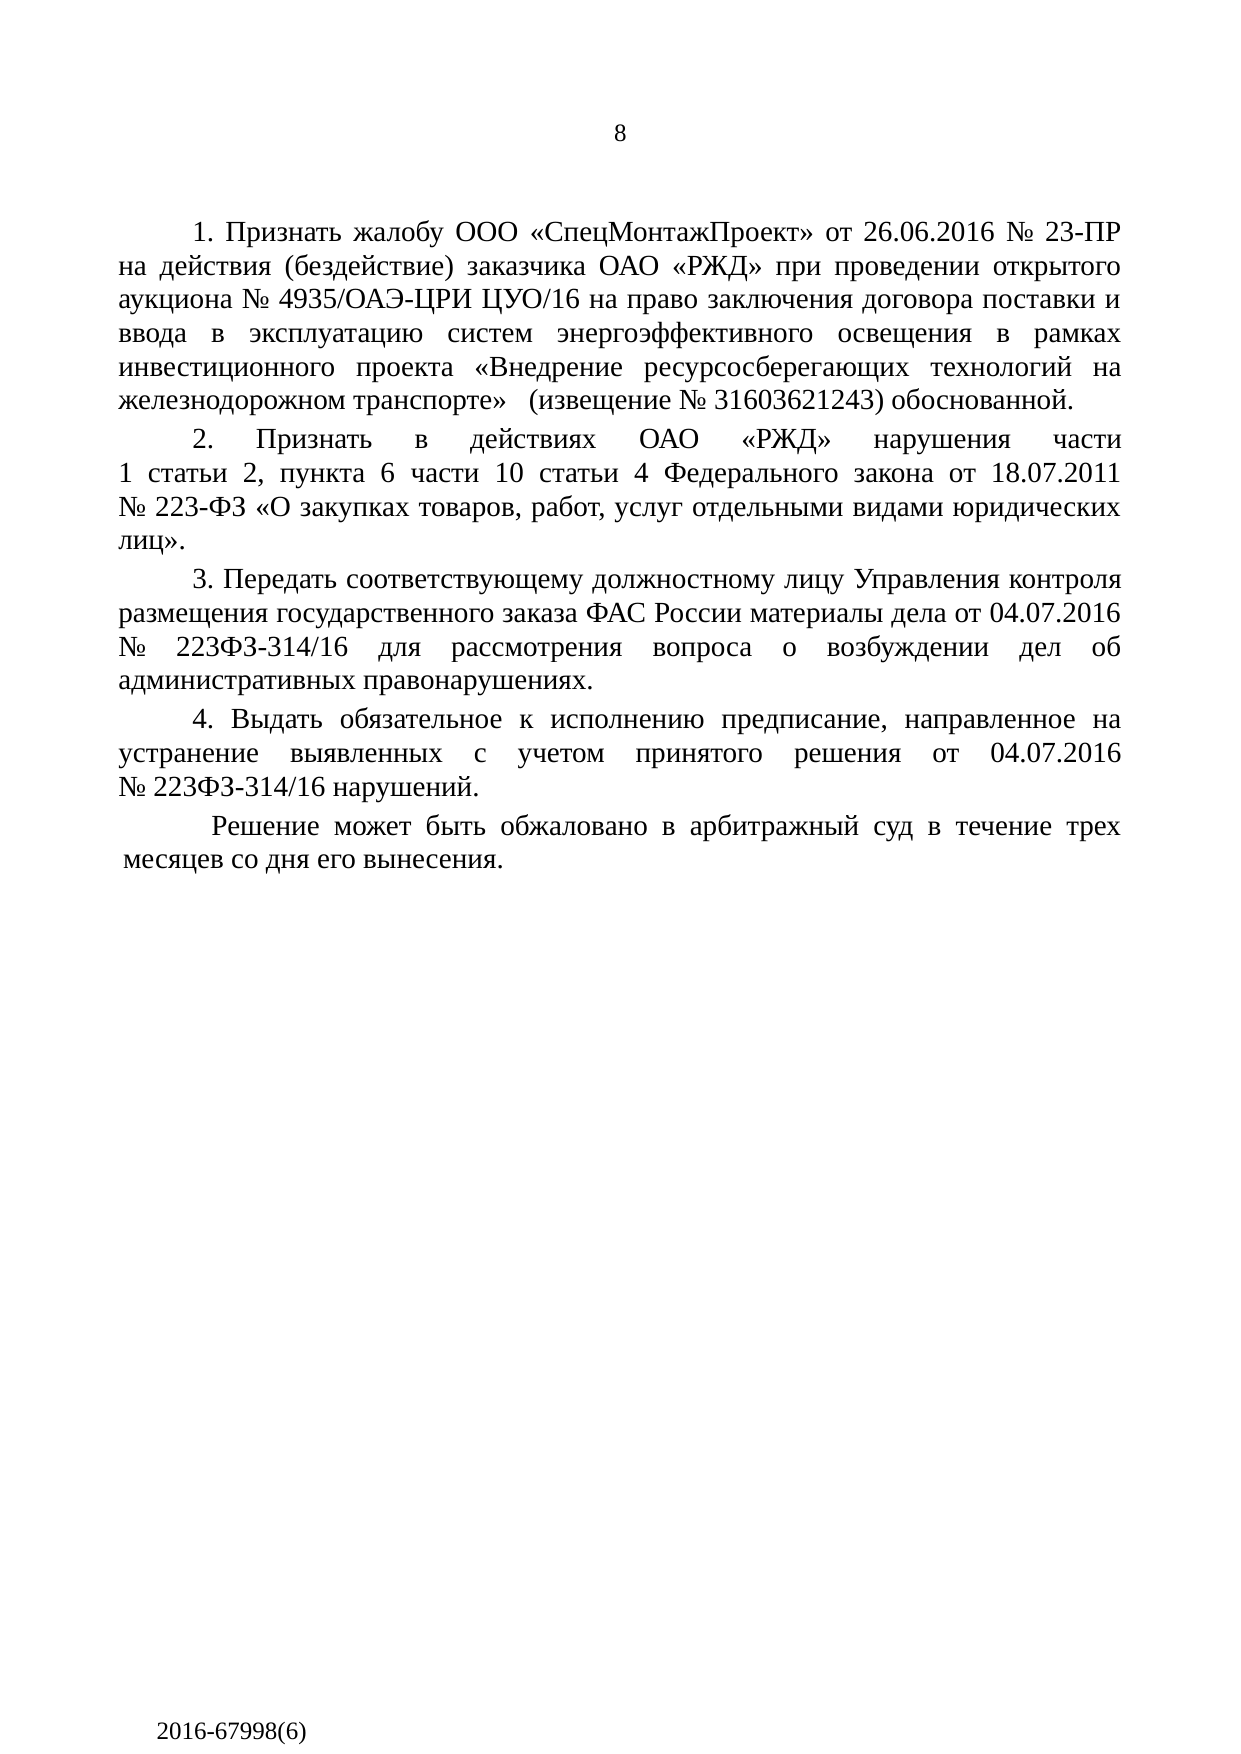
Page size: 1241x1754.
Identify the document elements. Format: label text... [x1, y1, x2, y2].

text 2. Признать в действиях ОАО «РЖД» нарушения части 1 статьи 2, пункта 6 части 10 статьи 4 Федерального закона от 18.07.2011 № 223-ФЗ «О закупках товаров, работ, услуг отдельными видами юридических лиц». [118, 422, 1122, 556]
text Решение может быть обжаловано в арбитражный суд в течение трех месяцев со дня его вынесения. [123, 808, 1122, 875]
text 4. Выдать обязательное к исполнению предписание, направленное на устранение выявленных с учетом принятого решения от 04.07.2016 № 223ФЗ-314/16 нарушений. [118, 702, 1122, 802]
text 3. Передать соответствующему должностному лицу Управления контроля размещения государственного заказа ФАС России материалы дела от 04.07.2016 № 223ФЗ-314/16 для рассмотрения вопроса о возбуждении дел об административных правонарушениях. [118, 562, 1122, 696]
text 1. Признать жалобу ООО «СпецМонтажПроект» от 26.06.2016 № 23-ПР на действия (бездействие) заказчика ОАО «РЖД» при проведении открытого аукциона № 4935/ОАЭ-ЦРИ ЦУО/16 на право заключения договора поставки и ввода в эксплуатацию систем энергоэффективного освещения в рамках инвестиционного проекта «Внедрение ресурсосберегающих технологий на железнодорожном транспорте» (извещение № 31603621243) обоснованной. [118, 214, 1122, 416]
